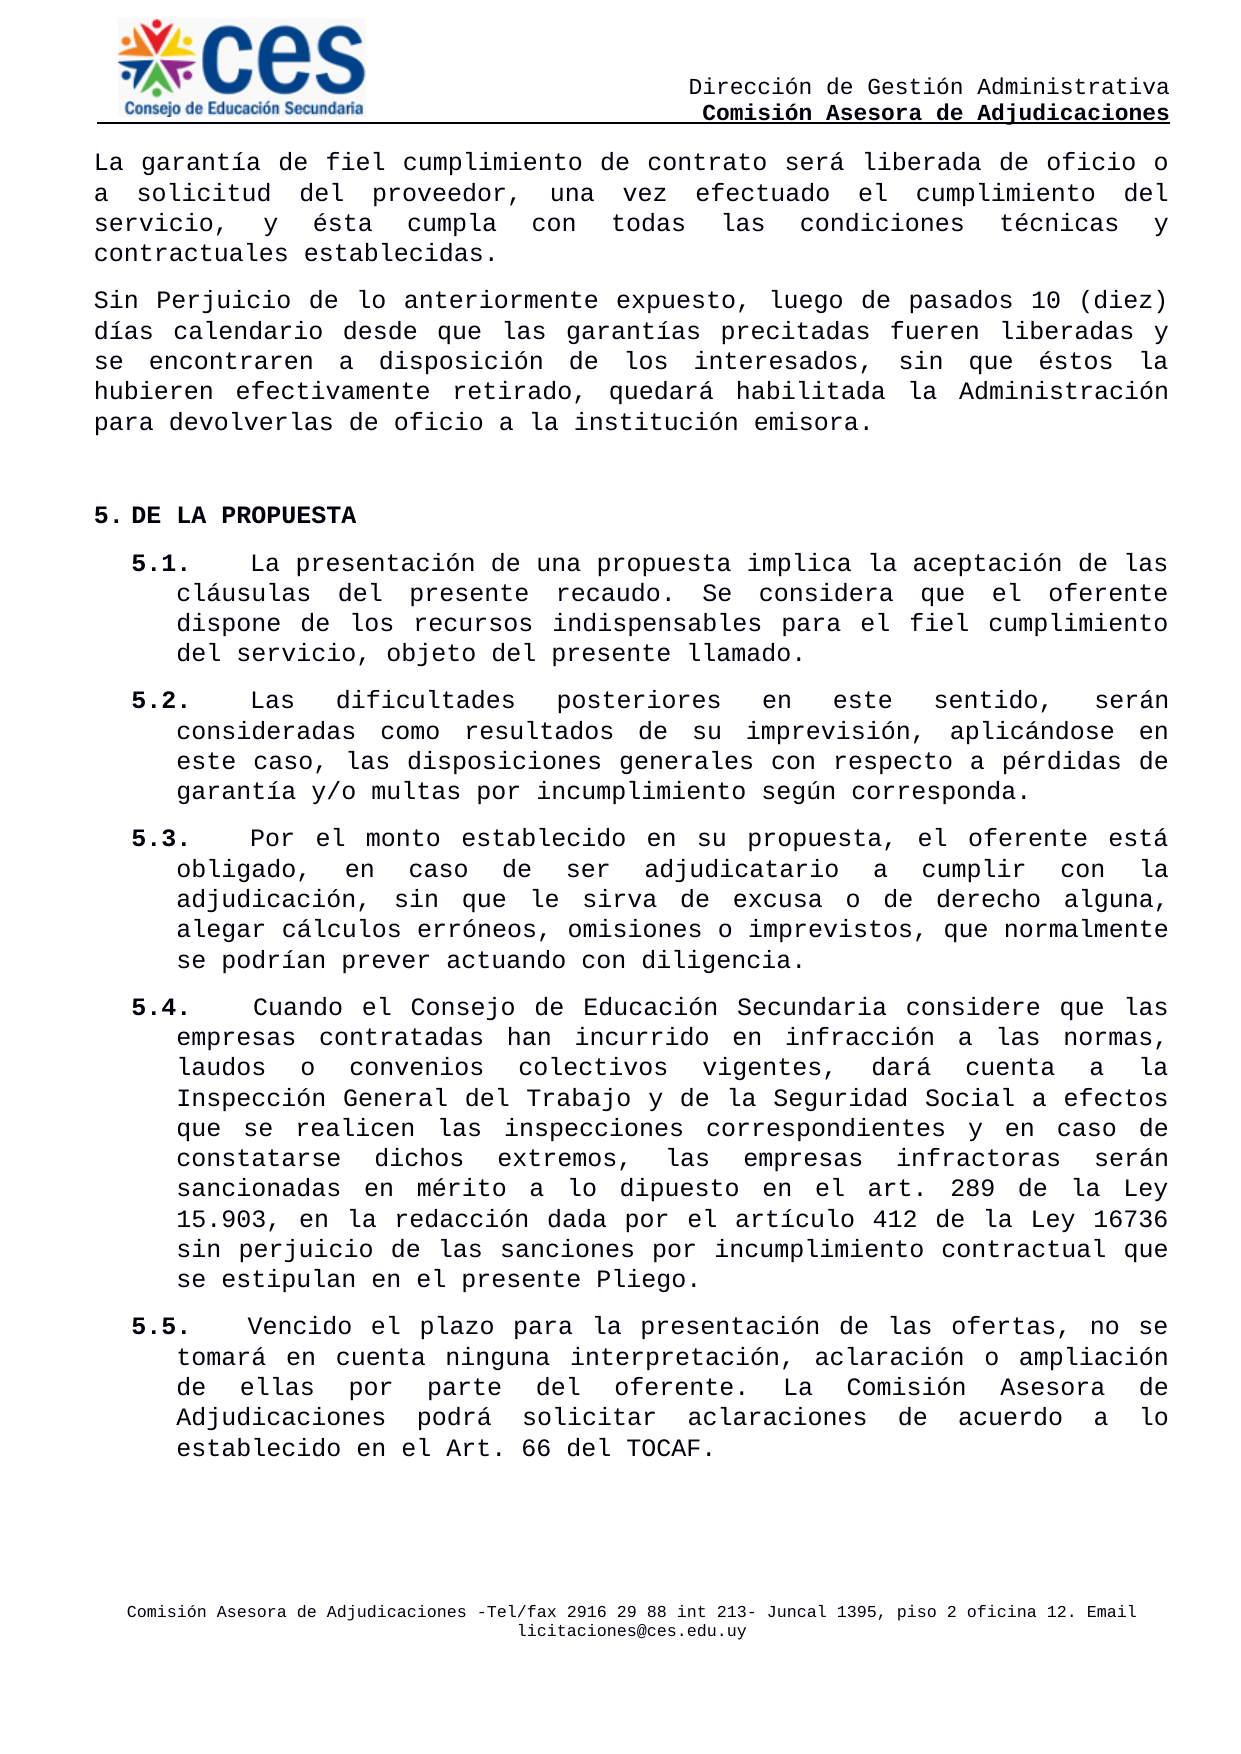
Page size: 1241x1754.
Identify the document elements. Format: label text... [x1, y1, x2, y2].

text Sin Perjuicio de lo anteriormente expuesto, luego de pasados 10 (diez) días calendario desde que las garantías precitadas fueren liberadas y se encontraren a disposición de los interesados, sin que éstos la hubieren efectivamente retirado, quedará habilitada la Administración para devolverlas de oficio a la institución emisora. [94, 288, 1169, 437]
text La garantía de fiel cumplimiento de contrato será liberada de oficio o a solicitud del proveedor, una vez efectuado el cumplimiento del servicio, y ésta cumpla con todas las condiciones técnicas y contractuales establecidas. [94, 150, 1169, 269]
list Vencido el plazo para la presentación de las ofertas, no se tomará en cuenta ninguna interpretación, aclaración o ampliación de ellas por parte del oferente. La Comisión Asesora de Adjudicaciones podrá solicitar aclaraciones de acuerdo a lo establecido en el Art. 66 del TOCAF. [131, 1314, 1169, 1463]
list La presentación de una propuesta implica la aceptación de las cláusulas del presente recaudo. Se considera que el oferente dispone de los recursos indispensables para el fiel cumplimiento del servicio, objeto del presente llamado. [131, 550, 1169, 669]
list DE LA PROPUESTA [94, 503, 1169, 531]
list Las dificultades posteriores en este sentido, serán consideradas como resultados de su imprevisión, aplicándose en este caso, las disposiciones generales con respecto a pérdidas de garantía y/o multas por incumplimiento según corresponda. [131, 688, 1169, 807]
list Cuando el Consejo de Educación Secundaria considere que las empresas contratadas han incurrido en infracción a las normas, laudos o convenios colectivos vigentes, dará cuenta a la Inspección General del Trabajo y de la Seguridad Social a efectos que se realicen las inspecciones correspondientes y en caso de constatarse dichos extremos, las empresas infractoras serán sancionadas en mérito a lo dipuesto en el art. 289 de la Ley 15.903, en la redacción dada por el artículo 412 de la Ley 16736 sin perjuicio de las sanciones por incumplimiento contractual que se estipulan en el presente Pliego. [131, 994, 1169, 1295]
list Por el monto establecido en su propuesta, el oferente está obligado, en caso de ser adjudicatario a cumplir con la adjudicación, sin que le sirva de excusa o de derecho alguna, alegar cálculos erróneos, omisiones o imprevistos, que normalmente se podrían prever actuando con diligencia. [131, 826, 1169, 976]
picture [118, 18, 366, 117]
